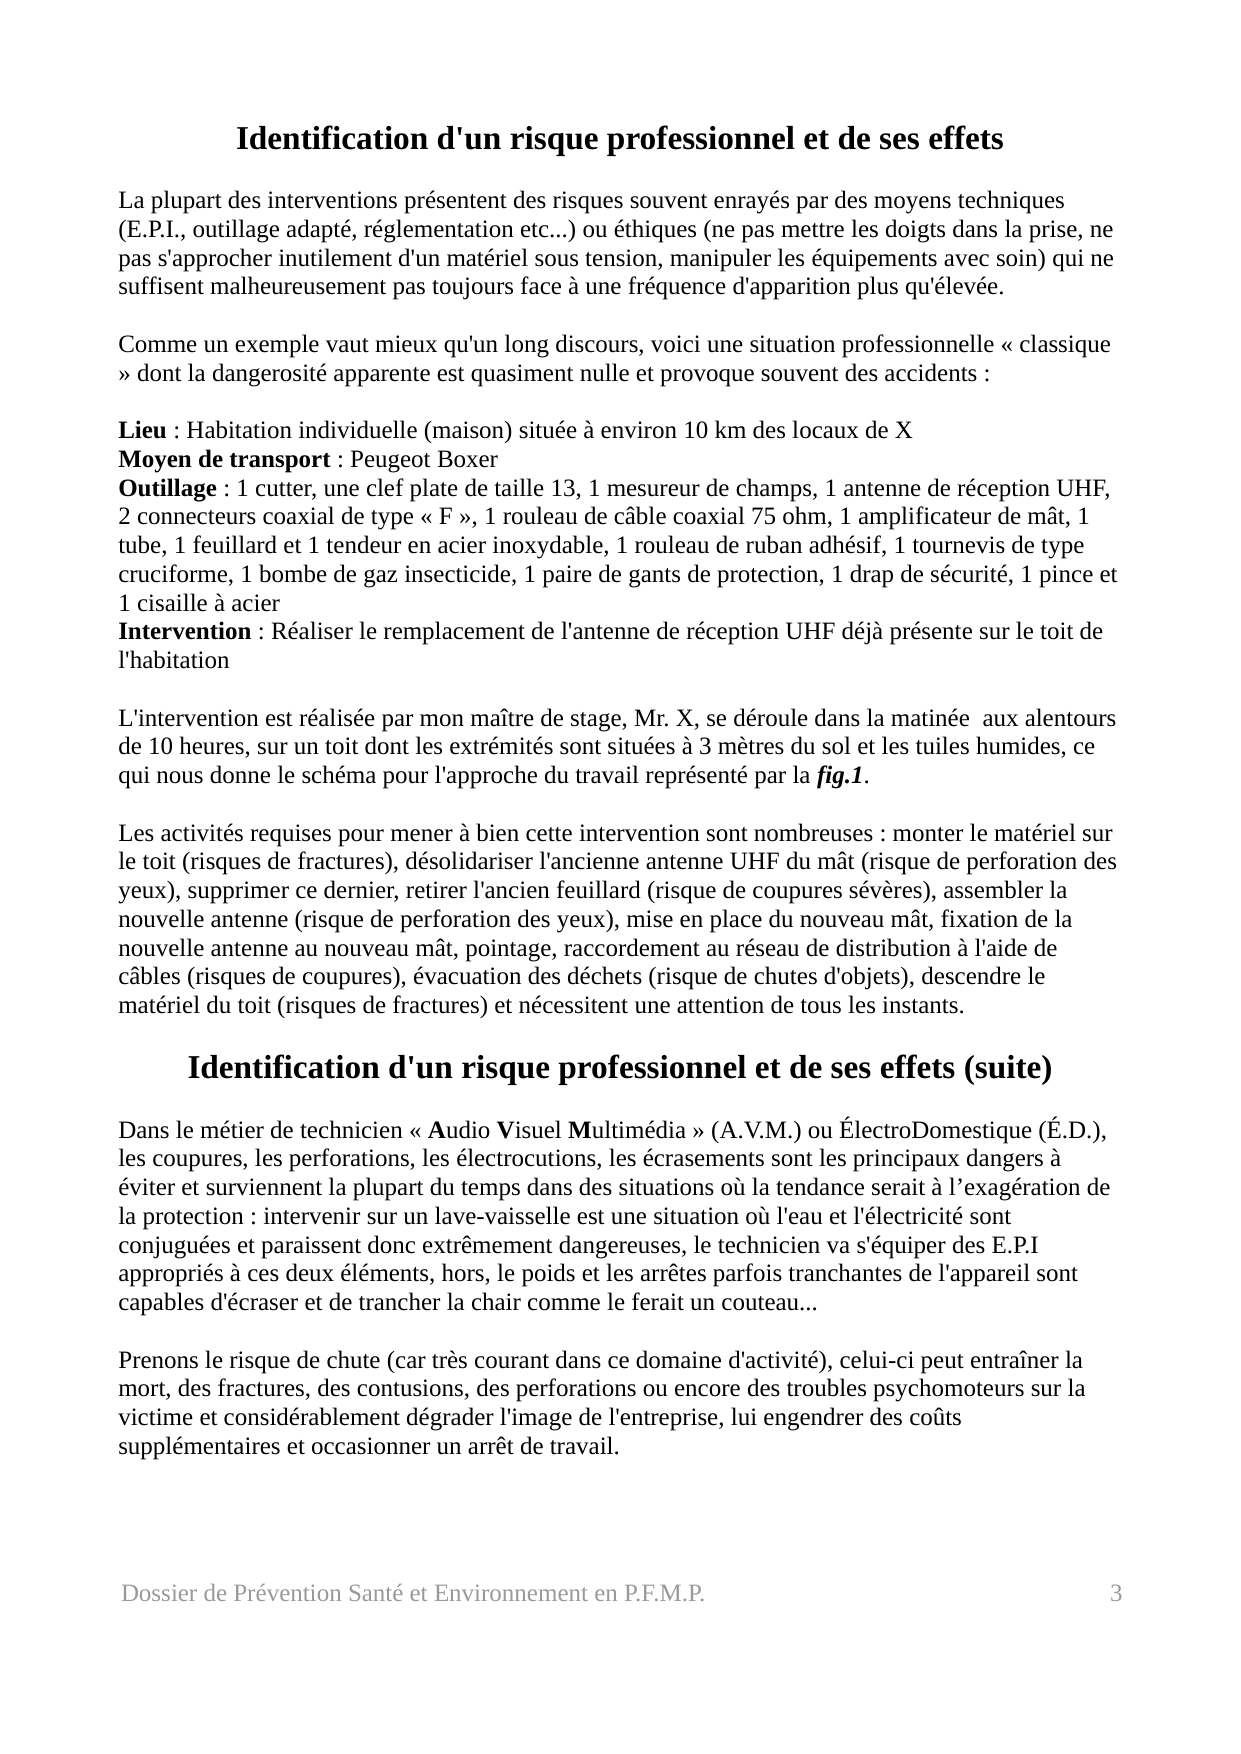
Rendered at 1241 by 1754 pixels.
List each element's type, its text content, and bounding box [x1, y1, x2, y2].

text L'intervention est réalisée par mon maître de stage, Mr. X, se déroule dans la matinée aux alentours de 10 heures, sur un toit dont les extrémités sont situées à 3 mètres du sol et les tuiles humides, ce qui nous donne le schéma pour l'approche du travail représenté par la fig.1. [118, 703, 1122, 789]
text Identification d'un risque professionnel et de ses effets (suite) [118, 1048, 1122, 1086]
text Prenons le risque de chute (car très courant dans ce domaine d'activité), celui-ci peut entraîner la mort, des fractures, des contusions, des perforations ou encore des troubles psychomoteurs sur la victime et considérablement dégrader l'image de l'entreprise, lui engendrer des coûts supplémentaires et occasionner un arrêt de travail. [118, 1345, 1122, 1460]
text Comme un exemple vaut mieux qu'un long discours, voici une situation professionnelle « classique » dont la dangerosité apparente est quasiment nulle et provoque souvent des accidents : [118, 329, 1122, 386]
text Les activités requises pour mener à bien cette intervention sont nombreuses : monter le matériel sur le toit (risques de fractures), désolidariser l'ancienne antenne UHF du mât (risque de perforation des yeux), supprimer ce dernier, retirer l'ancien feuillard (risque de coupures sévères), assembler la nouvelle antenne (risque de perforation des yeux), mise en place du nouveau mât, fixation de la nouvelle antenne au nouveau mât, pointage, raccordement au réseau de distribution à l'aide de câbles (risques de coupures), évacuation des déchets (risque de chutes d'objets), descendre le matériel du toit (risques de fractures) et nécessitent une attention de tous les instants. [118, 818, 1122, 1019]
text La plupart des interventions présentent des risques souvent enrayés par des moyens techniques (E.P.I., outillage adapté, réglementation etc...) ou éthiques (ne pas mettre les doigts dans la prise, ne pas s'approcher inutilement d'un matériel sous tension, manipuler les équipements avec soin) qui ne suffisent malheureusement pas toujours face à une fréquence d'apparition plus qu'élevée. [118, 185, 1122, 300]
text Identification d'un risque professionnel et de ses effets [118, 118, 1122, 156]
text Intervention : Réaliser le remplacement de l'antenne de réception UHF déjà présente sur le toit de l'habitation [118, 616, 1122, 674]
text Lieu : Habitation individuelle (maison) située à environ 10 km des locaux de X [118, 415, 1122, 444]
text Outillage : 1 cutter, une clef plate de taille 13, 1 mesureur de champs, 1 antenne de réception UHF, 2 connecteurs coaxial de type « F », 1 rouleau de câble coaxial 75 ohm, 1 amplificateur de mât, 1 tube, 1 feuillard et 1 tendeur en acier inoxydable, 1 rouleau de ruban adhésif, 1 tournevis de type cruciforme, 1 bombe de gaz insecticide, 1 paire de gants de protection, 1 drap de sécurité, 1 pince et 1 cisaille à acier [118, 473, 1122, 616]
text Moyen de transport : Peugeot Boxer [118, 444, 1122, 473]
text Dans le métier de technicien « Audio Visuel Multimédia » (A.V.M.) ou ÉlectroDomestique (É.D.), les coupures, les perforations, les électrocutions, les écrasements sont les principaux dangers à éviter et surviennent la plupart du temps dans des situations où la tendance serait à l’exagération de la protection : intervenir sur un lave-vaisselle est une situation où l'eau et l'électricité sont conjuguées et paraissent donc extrêmement dangereuses, le technicien va s'équiper des E.P.I appropriés à ces deux éléments, hors, le poids et les arrêtes parfois tranchantes de l'appareil sont capables d'écraser et de trancher la chair comme le ferait un couteau... [118, 1115, 1122, 1316]
